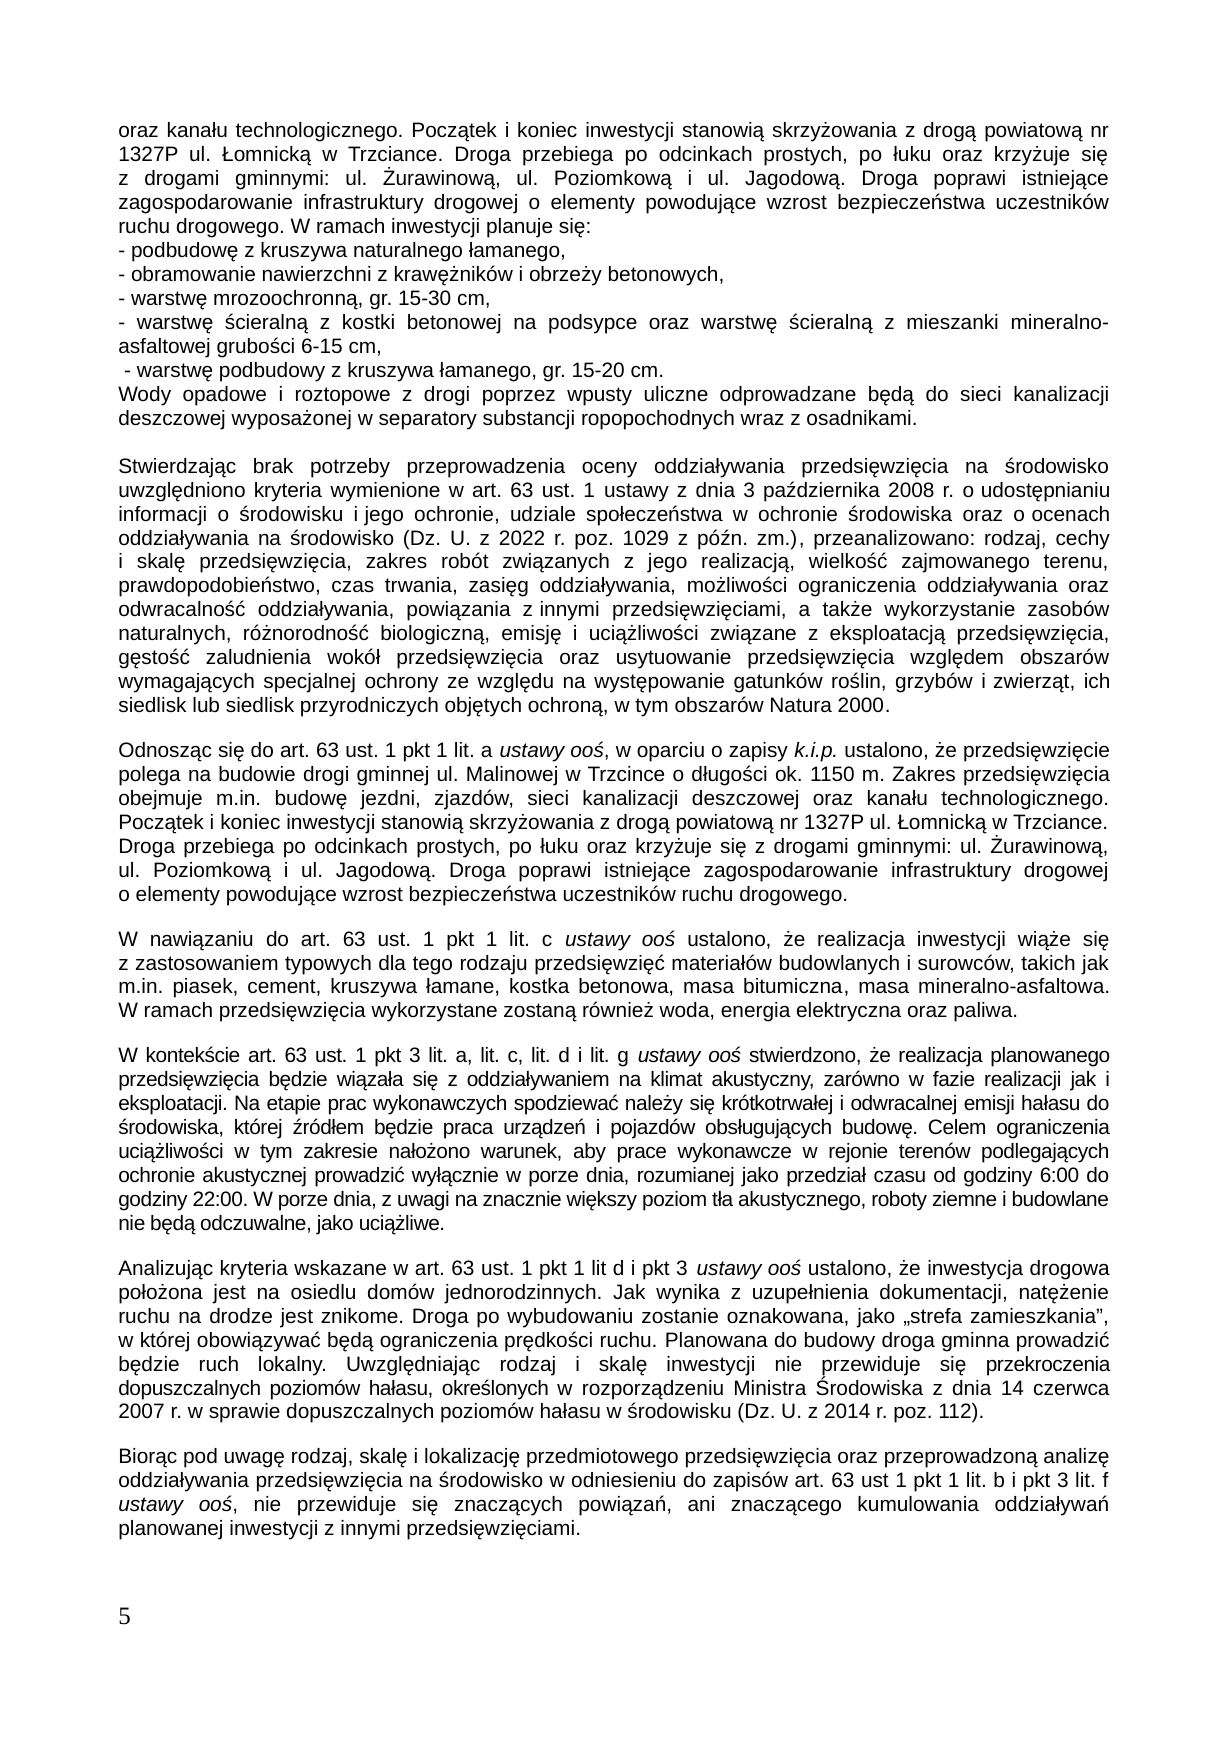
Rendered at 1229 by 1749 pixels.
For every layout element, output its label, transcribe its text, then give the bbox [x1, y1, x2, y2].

text Odnosząc się do art. 63 ust. 1 pkt 1 lit. a ustawy ooś, w oparciu o zapisy k.i.p. ustalono, że przedsięwzięcie polega na budowie drogi gminnej ul. Malinowej w Trzcince o długości ok. 1150 m. Zakres przedsięwzięcia obejmuje m.in. budowę jezdni, zjazdów, sieci kanalizacji deszczowej oraz kanału technologicznego. Początek i koniec inwestycji stanowią skrzyżowania z drogą powiatową nr 1327P ul. Łomnicką w Trzciance. Droga przebiega po odcinkach prostych, po łuku oraz krzyżuje się z drogami gminnymi: ul. Żurawinową, ul. Poziomkową i ul. Jagodową. Droga poprawi istniejące zagospodarowanie infrastruktury drogowej o elementy powodujące wzrost bezpieczeństwa uczestników ruchu drogowego. [118, 738, 1110, 906]
text Wody opadowe i roztopowe z drogi poprzez wpusty uliczne odprowadzane będą do sieci kanalizacji deszczowej wyposażonej w separatory substancji ropopochodnych wraz z osadnikami. [118, 382, 1110, 429]
text oraz kanału technologicznego. Początek i koniec inwestycji stanowią skrzyżowania z drogą powiatową nr 1327P ul. Łomnicką w Trzciance. Droga przebiega po odcinkach prostych, po łuku oraz krzyżuje się z drogami gminnymi: ul. Żurawinową, ul. Poziomkową i ul. Jagodową. Droga poprawi istniejące zagospodarowanie infrastruktury drogowej o elementy powodujące wzrost bezpieczeństwa uczestników ruchu drogowego. W ramach inwestycji planuje się: [118, 118, 1110, 238]
text - warstwę mrozoochronną, gr. 15-30 cm, [118, 286, 1110, 310]
text W nawiązaniu do art. 63 ust. 1 pkt 1 lit. c ustawy ooś ustalono, że realizacja inwestycji wiąże się z zastosowaniem typowych dla tego rodzaju przedsięwzięć materiałów budowlanych i surowców, takich jak m.in. piasek, cement, kruszywa łamane, kostka betonowa, masa bitumiczna, masa mineralno-asfaltowa. W ramach przedsięwzięcia wykorzystane zostaną również woda, energia elektryczna oraz paliwa. [118, 926, 1110, 1022]
text - warstwę ścieralną z kostki betonowej na podsypce oraz warstwę ścieralną z mieszanki mineralno-asfaltowej grubości 6-15 cm, [118, 310, 1110, 358]
text Analizując kryteria wskazane w art. 63 ust. 1 pkt 1 lit d i pkt 3 ustawy ooś ustalono, że inwestycja drogowa położona jest na osiedlu domów jednorodzinnych. Jak wynika z uzupełnienia dokumentacji, natężenie ruchu na drodze jest znikome. Droga po wybudowaniu zostanie oznakowana, jako „strefa zamieszkania”, w której obowiązywać będą ograniczenia prędkości ruchu. Planowana do budowy droga gminna prowadzić będzie ruch lokalny. Uwzględniając rodzaj i skalę inwestycji nie przewiduje się przekroczenia dopuszczalnych poziomów hałasu, określonych w rozporządzeniu Ministra Środowiska z dnia 14 czerwca 2007 r. w sprawie dopuszczalnych poziomów hałasu w środowisku (Dz. U. z 2014 r. poz. 112). [118, 1256, 1110, 1423]
text - podbudowę z kruszywa naturalnego łamanego, [118, 238, 1110, 262]
text Stwierdzając brak potrzeby przeprowadzenia oceny oddziaływania przedsięwzięcia na środowisko uwzględniono kryteria wymienione w art. 63 ust. 1 ustawy z dnia 3 października 2008 r. o udostępnianiu informacji o środowisku i jego ochronie, udziale społeczeństwa w ochronie środowiska oraz o ocenach oddziaływania na środowisko (Dz. U. z 2022 r. poz. 1029 z późn. zm.), przeanalizowano: rodzaj, cechy i skalę przedsięwzięcia, zakres robót związanych z jego realizacją, wielkość zajmowanego terenu, prawdopodobieństwo, czas trwania, zasięg oddziaływania, możliwości ograniczenia oddziaływania oraz odwracalność oddziaływania, powiązania z innymi przedsięwzięciami, a także wykorzystanie zasobów naturalnych, różnorodność biologiczną, emisję i uciążliwości związane z eksploatacją przedsięwzięcia, gęstość zaludnienia wokół przedsięwzięcia oraz usytuowanie przedsięwzięcia względem obszarów wymagających specjalnej ochrony ze względu na występowanie gatunków roślin, grzybów i zwierząt, ich siedlisk lub siedlisk przyrodniczych objętych ochroną, w tym obszarów Natura 2000. [118, 453, 1110, 717]
text - obramowanie nawierzchni z krawężników i obrzeży betonowych, [118, 262, 1110, 286]
text - warstwę podbudowy z kruszywa łamanego, gr. 15-20 cm. [118, 358, 1110, 382]
text W kontekście art. 63 ust. 1 pkt 3 lit. a, lit. c, lit. d i lit. g ustawy ooś stwierdzono, że realizacja planowanego przedsięwzięcia będzie wiązała się z oddziaływaniem na klimat akustyczny, zarówno w fazie realizacji jak i eksploatacji. Na etapie prac wykonawczych spodziewać należy się krótkotrwałej i odwracalnej emisji hałasu do środowiska, której źródłem będzie praca urządzeń i pojazdów obsługujących budowę. Celem ograniczenia uciążliwości w tym zakresie nałożono warunek, aby prace wykonawcze w rejonie terenów podlegających ochronie akustycznej prowadzić wyłącznie w porze dnia, rozumianej jako przedział czasu od godziny 6:00 do godziny 22:00. W porze dnia, z uwagi na znacznie większy poziom tła akustycznego, roboty ziemne i budowlane nie będą odczuwalne, jako uciążliwe. [118, 1043, 1110, 1235]
text Biorąc pod uwagę rodzaj, skalę i lokalizację przedmiotowego przedsięwzięcia oraz przeprowadzoną analizę oddziaływania przedsięwzięcia na środowisko w odniesieniu do zapisów art. 63 ust 1 pkt 1 lit. b i pkt 3 lit. f ustawy ooś, nie przewiduje się znaczących powiązań, ani znaczącego kumulowania oddziaływań planowanej inwestycji z innymi przedsięwzięciami. [118, 1444, 1110, 1540]
